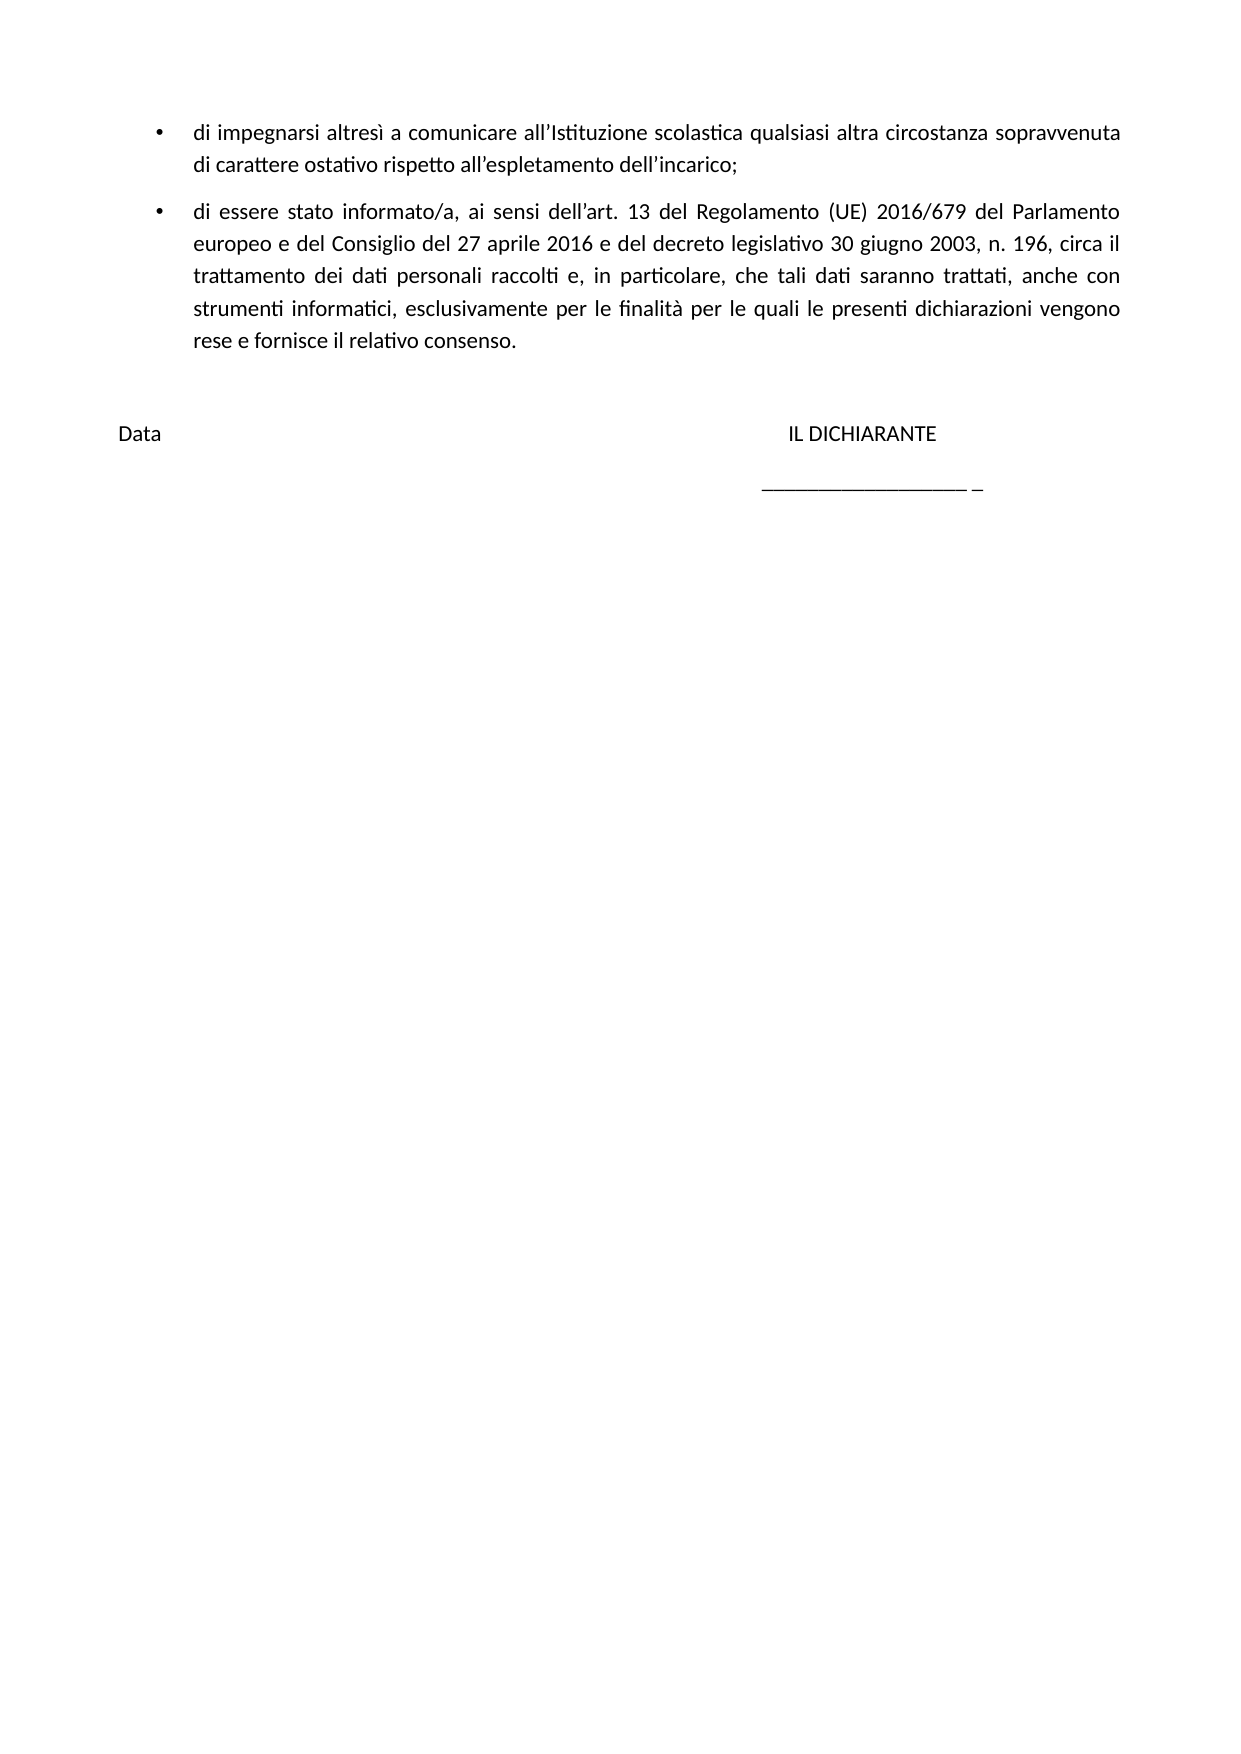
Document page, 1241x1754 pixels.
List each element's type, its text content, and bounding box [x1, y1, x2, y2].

list di essere stato informato/a, ai sensi dell’art. 13 del Regolamento (UE) 2016/679 del Parlamento europeo e del Consiglio del 27 aprile 2016 e del decreto legislativo 30 giugno 2003, n. 196, circa il trattamento dei dati personali raccolti e, in particolare, che tali dati saranno trattati, anche con strumenti informatici, esclusivamente per le finalità per le quali le presenti dichiarazioni vengono rese e fornisce il relativo consenso. [156, 197, 1122, 354]
text Data IL DICHIARANTE [118, 419, 1122, 447]
list di impegnarsi altresì a comunicare all’Istituzione scolastica qualsiasi altra circostanza sopravvenuta di carattere ostativo rispetto all’espletamento dell’incarico; [156, 118, 1122, 178]
text __________________ _ [118, 466, 1122, 494]
